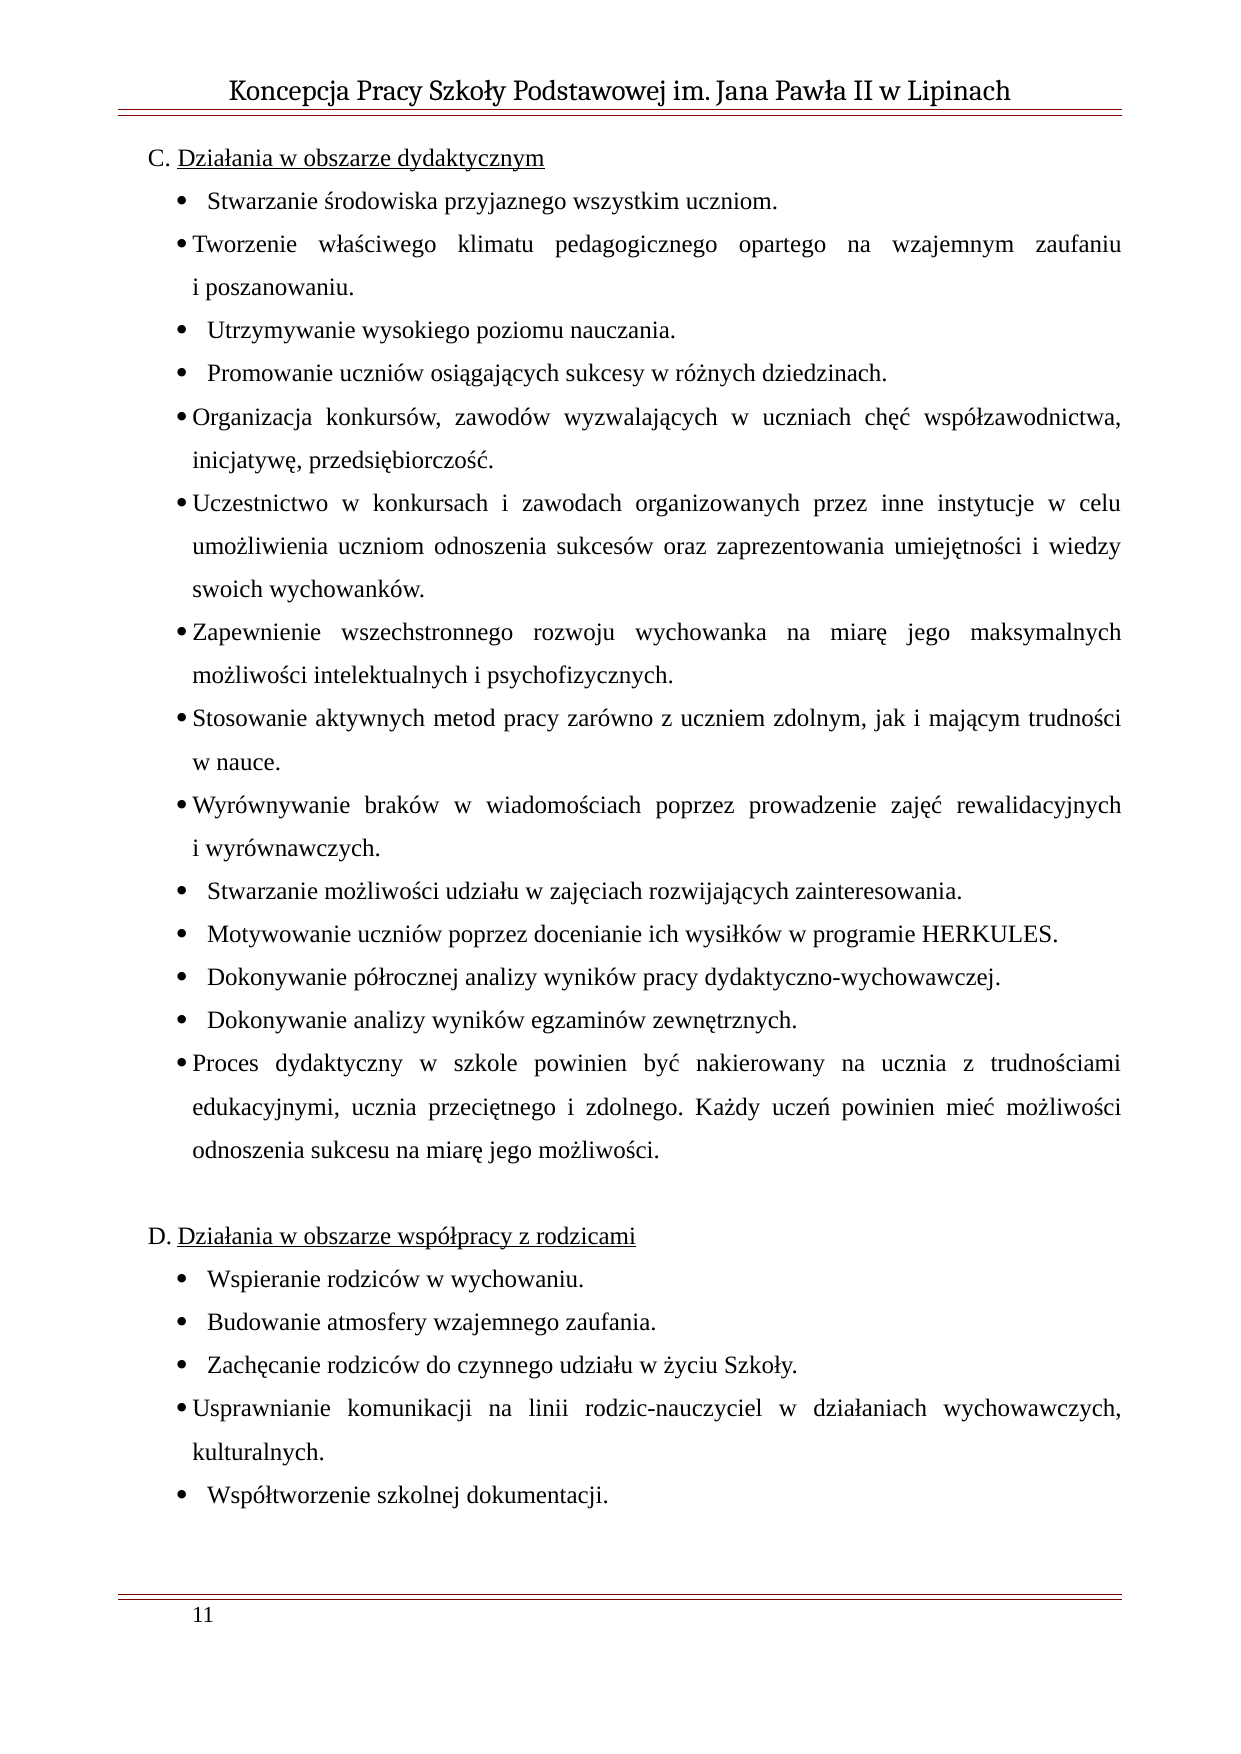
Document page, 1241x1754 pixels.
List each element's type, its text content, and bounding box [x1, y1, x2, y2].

list Zapewnienie wszechstronnego rozwoju wychowanka na miarę jego maksymalnych możliwości intelektualnych i psychofizycznych. [177, 617, 1122, 689]
list Motywowanie uczniów poprzez docenianie ich wysiłków w programie HERKULES. [177, 919, 1122, 948]
list Działania w obszarze współpracy z rodzicami [148, 1221, 1122, 1250]
list Uczestnictwo w konkursach i zawodach organizowanych przez inne instytucje w celu umożliwienia uczniom odnoszenia sukcesów oraz zaprezentowania umiejętności i wiedzy swoich wychowanków. [177, 488, 1122, 603]
list Tworzenie właściwego klimatu pedagogicznego opartego na wzajemnym zaufaniu i poszanowaniu. [177, 229, 1122, 301]
list Budowanie atmosfery wzajemnego zaufania. [177, 1307, 1122, 1336]
list Organizacja konkursów, zawodów wyzwalających w uczniach chęć współzawodnictwa, inicjatywę, przedsiębiorczość. [177, 402, 1122, 473]
list Dokonywanie półrocznej analizy wyników pracy dydaktyczno-wychowawczej. [177, 962, 1122, 991]
list Współtworzenie szkolnej dokumentacji. [177, 1480, 1122, 1508]
list Utrzymywanie wysokiego poziomu nauczania. [177, 315, 1122, 344]
list Stosowanie aktywnych metod pracy zarówno z uczniem zdolnym, jak i mającym trudności w nauce. [177, 703, 1122, 775]
list Wyrównywanie braków w wiadomościach poprzez prowadzenie zajęć rewalidacyjnych i wyrównawczych. [177, 790, 1122, 862]
list Działania w obszarze dydaktycznym [148, 143, 1122, 172]
list Usprawnianie komunikacji na linii rodzic-nauczyciel w działaniach wychowawczych, kulturalnych. [177, 1393, 1122, 1465]
list Wspieranie rodziców w wychowaniu. [177, 1264, 1122, 1293]
list Stwarzanie środowiska przyjaznego wszystkim uczniom. [177, 186, 1122, 215]
list Proces dydaktyczny w szkole powinien być nakierowany na ucznia z trudnościami edukacyjnymi, ucznia przeciętnego i zdolnego. Każdy uczeń powinien mieć możliwości odnoszenia sukcesu na miarę jego możliwości. [177, 1048, 1122, 1163]
list Dokonywanie analizy wyników egzaminów zewnętrznych. [177, 1005, 1122, 1034]
list Promowanie uczniów osiągających sukcesy w różnych dziedzinach. [177, 358, 1122, 387]
list Zachęcanie rodziców do czynnego udziału w życiu Szkoły. [177, 1350, 1122, 1379]
list Stwarzanie możliwości udziału w zajęciach rozwijających zainteresowania. [177, 876, 1122, 905]
